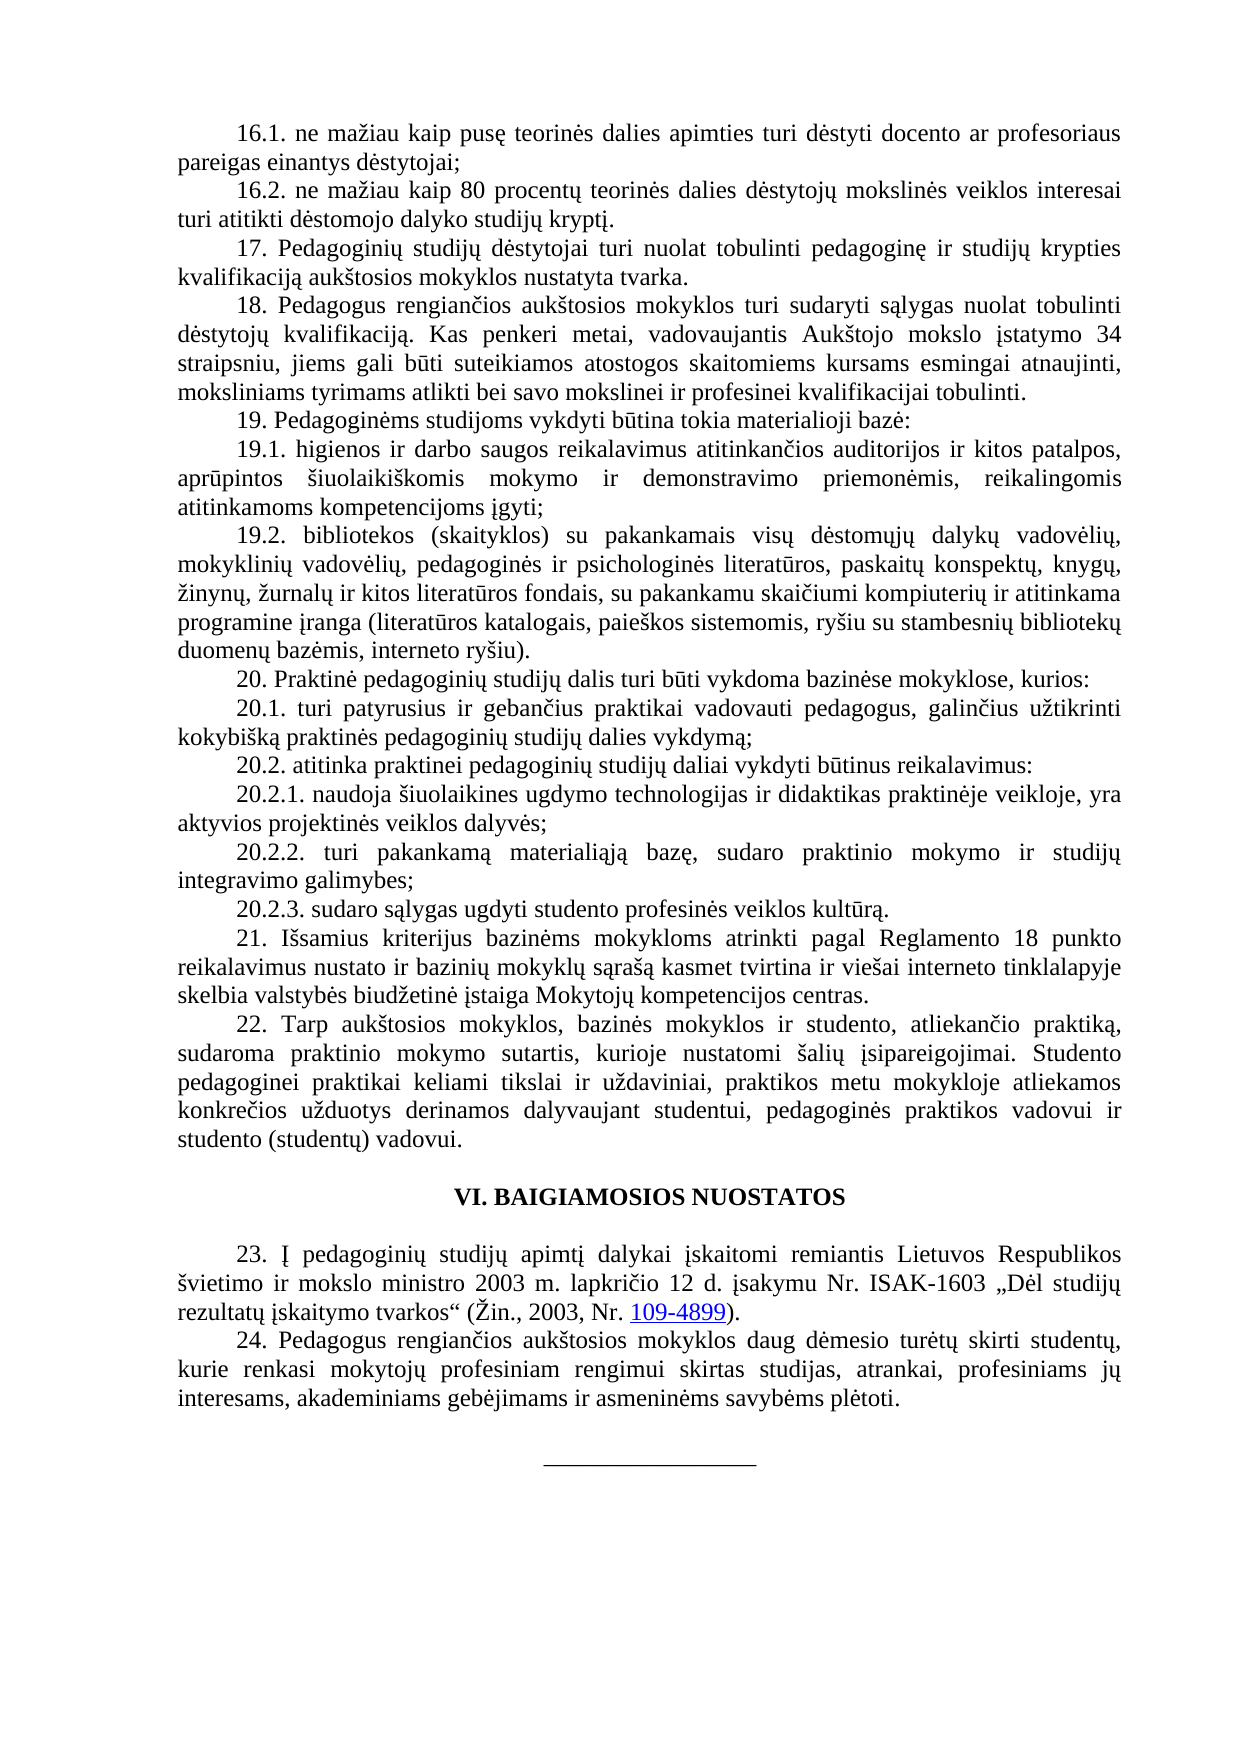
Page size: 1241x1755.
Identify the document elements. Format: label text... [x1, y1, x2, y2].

text 20. Praktinė pedagoginių studijų dalis turi būti vykdoma bazinėse mokyklose, kurios: [177, 664, 1122, 693]
text 16.2. ne mažiau kaip 80 procentų teorinės dalies dėstytojų mokslinės veiklos interesai turi atitikti dėstomojo dalyko studijų kryptį. [177, 176, 1122, 233]
text 20.2. atitinka praktinei pedagoginių studijų daliai vykdyti būtinus reikalavimus: [177, 751, 1122, 779]
text 17. Pedagoginių studijų dėstytojai turi nuolat tobulinti pedagoginę ir studijų krypties kvalifikaciją aukštosios mokyklos nustatyta tvarka. [177, 233, 1122, 291]
text 22. Tarp aukštosios mokyklos, bazinės mokyklos ir studento, atliekančio praktiką, sudaroma praktinio mokymo sutartis, kurioje nustatomi šalių įsipareigojimai. Studento pedagoginei praktikai keliami tikslai ir uždaviniai, praktikos metu mokykloje atliekamos konkrečios užduotys derinamos dalyvaujant studentui, pedagoginės praktikos vadovui ir studento (studentų) vadovui. [177, 1009, 1122, 1153]
text 20.1. turi patyrusius ir gebančius praktikai vadovauti pedagogus, galinčius užtikrinti kokybišką praktinės pedagoginių studijų dalies vykdymą; [177, 693, 1122, 751]
text 21. Išsamius kriterijus bazinėms mokykloms atrinkti pagal Reglamento 18 punkto reikalavimus nustato ir bazinių mokyklų sąrašą kasmet tvirtina ir viešai interneto tinklalapyje skelbia valstybės biudžetinė įstaiga Mokytojų kompetencijos centras. [177, 923, 1122, 1009]
text 20.2.3. sudaro sąlygas ugdyti studento profesinės veiklos kultūrą. [177, 894, 1122, 923]
text 18. Pedagogus rengiančios aukštosios mokyklos turi sudaryti sąlygas nuolat tobulinti dėstytojų kvalifikaciją. Kas penkeri metai, vadovaujantis Aukštojo mokslo įstatymo 34 straipsniu, jiems gali būti suteikiamos atostogos skaitomiems kursams esmingai atnaujinti, moksliniams tyrimams atlikti bei savo mokslinei ir profesinei kvalifikacijai tobulinti. [177, 291, 1122, 406]
text _________________ [177, 1441, 1122, 1469]
text 19. Pedagoginėms studijoms vykdyti būtina tokia materialioji bazė: [177, 406, 1122, 434]
text 20.2.2. turi pakankamą materialiąją bazę, sudaro praktinio mokymo ir studijų integravimo galimybes; [177, 837, 1122, 894]
text 16.1. ne mažiau kaip pusę teorinės dalies apimties turi dėstyti docento ar profesoriaus pareigas einantys dėstytojai; [177, 118, 1122, 176]
text VI. BAIGIAMOSIOS NUOSTATOS [177, 1182, 1122, 1211]
text 23. Į pedagoginių studijų apimtį dalykai įskaitomi remiantis Lietuvos Respublikos švietimo ir mokslo ministro 2003 m. lapkričio 12 d. įsakymu Nr. ISAK-1603 „Dėl studijų rezultatų įskaitymo tvarkos“ (Žin., 2003, Nr. 109-4899). [177, 1239, 1122, 1326]
text 20.2.1. naudoja šiuolaikines ugdymo technologijas ir didaktikas praktinėje veikloje, yra aktyvios projektinės veiklos dalyvės; [177, 779, 1122, 837]
text 24. Pedagogus rengiančios aukštosios mokyklos daug dėmesio turėtų skirti studentų, kurie renkasi mokytojų profesiniam rengimui skirtas studijas, atrankai, profesiniams jų interesams, akademiniams gebėjimams ir asmeninėms savybėms plėtoti. [177, 1326, 1122, 1412]
text 19.1. higienos ir darbo saugos reikalavimus atitinkančios auditorijos ir kitos patalpos, aprūpintos šiuolaikiškomis mokymo ir demonstravimo priemonėmis, reikalingomis atitinkamoms kompetencijoms įgyti; [177, 434, 1122, 521]
text 19.2. bibliotekos (skaityklos) su pakankamais visų dėstomųjų dalykų vadovėlių, mokyklinių vadovėlių, pedagoginės ir psichologinės literatūros, paskaitų konspektų, knygų, žinynų, žurnalų ir kitos literatūros fondais, su pakankamu skaičiumi kompiuterių ir atitinkama programine įranga (literatūros katalogais, paieškos sistemomis, ryšiu su stambesnių bibliotekų duomenų bazėmis, interneto ryšiu). [177, 521, 1122, 664]
